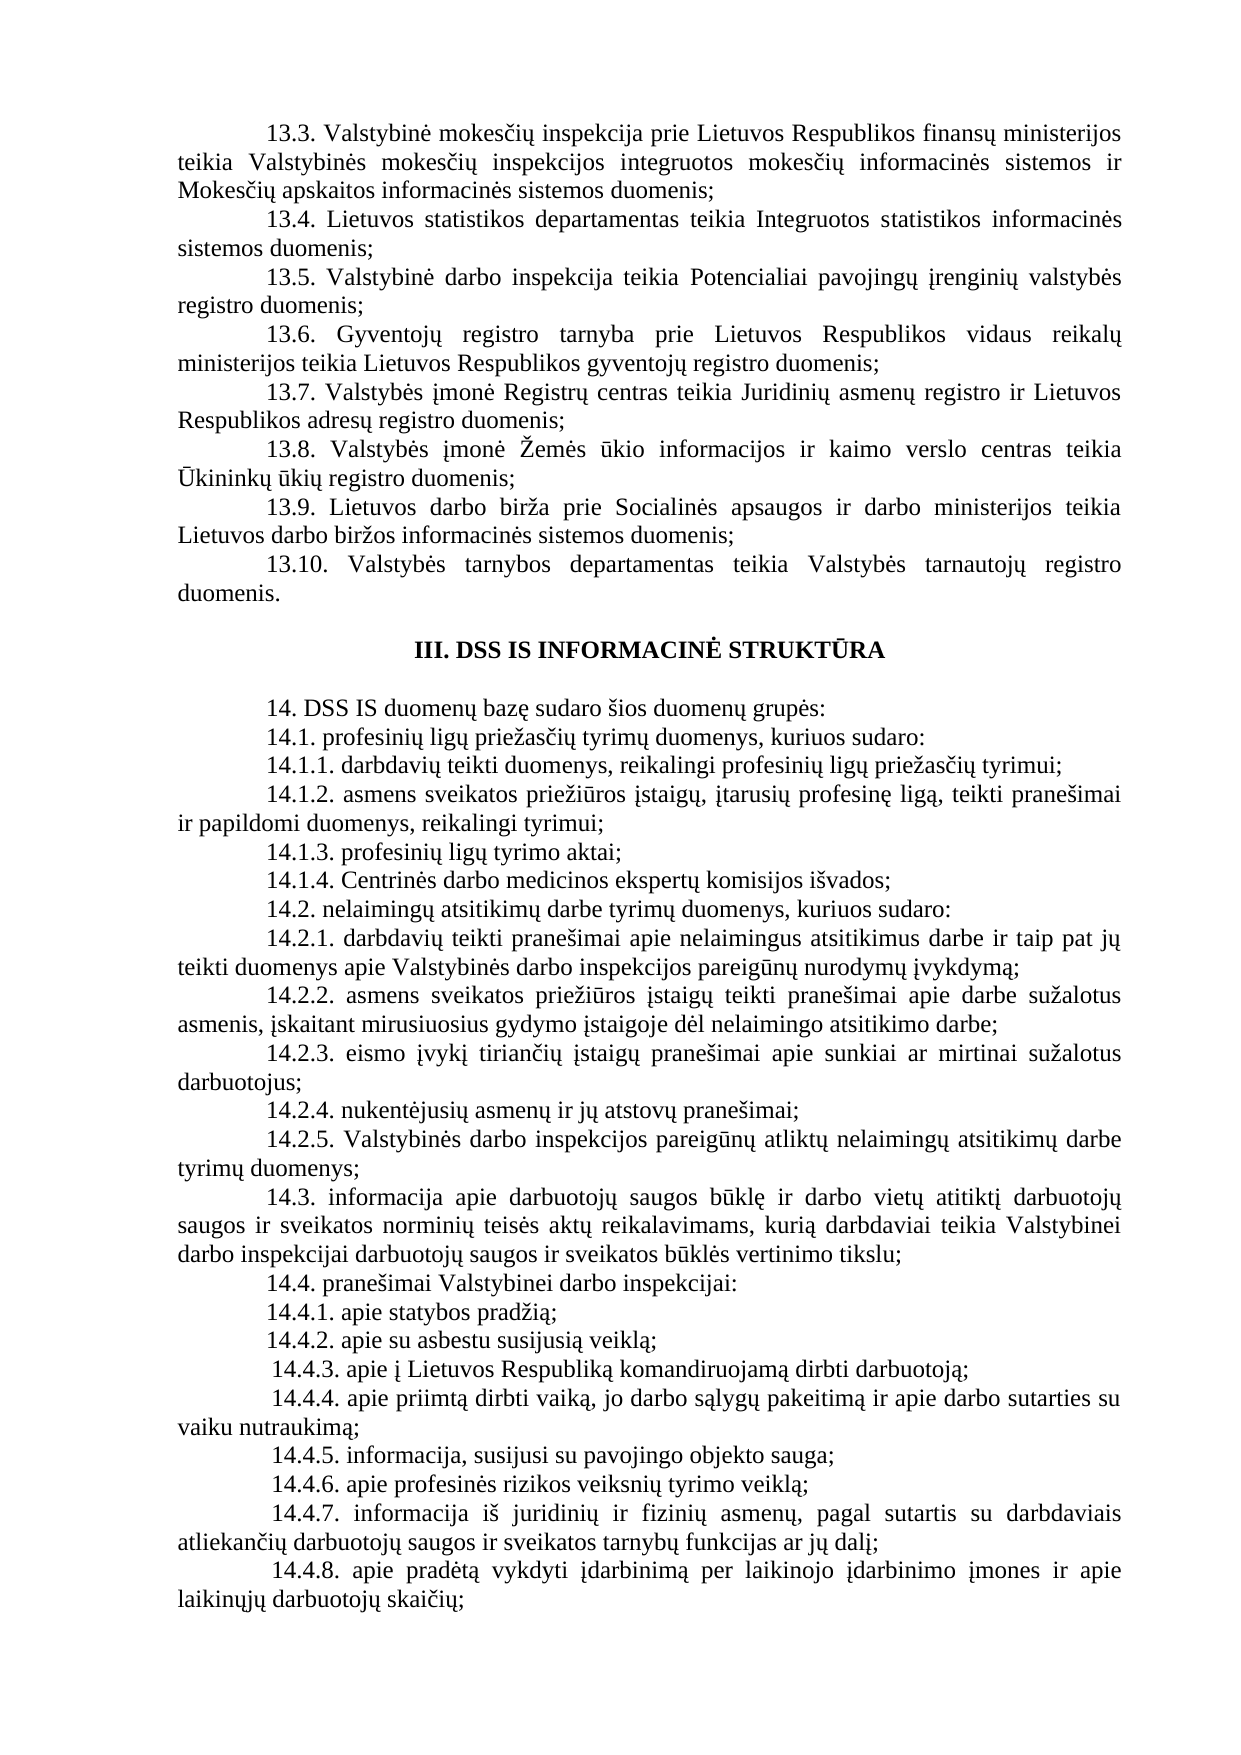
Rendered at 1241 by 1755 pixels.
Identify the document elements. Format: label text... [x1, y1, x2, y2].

text 13.3. Valstybinė mokesčių inspekcija prie Lietuvos Respublikos finansų ministerijos teikia Valstybinės mokesčių inspekcijos integruotos mokesčių informacinės sistemos ir Mokesčių apskaitos informacinės sistemos duomenis; [177, 118, 1122, 204]
text 14. DSS IS duomenų bazę sudaro šios duomenų grupės: [177, 693, 1122, 722]
text 14.1.4. Centrinės darbo medicinos ekspertų komisijos išvados; [177, 866, 1122, 894]
text 14.2.3. eismo įvykį tiriančių įstaigų pranešimai apie sunkiai ar mirtinai sužalotus darbuotojus; [177, 1038, 1122, 1096]
text III. DSS IS INFORMACINĖ Struktūra [177, 636, 1122, 664]
text 14.2.4. nukentėjusių asmenų ir jų atstovų pranešimai; [177, 1096, 1122, 1124]
text 14.1.3. profesinių ligų tyrimo aktai; [177, 837, 1122, 866]
text 13.4. Lietuvos statistikos departamentas teikia Integruotos statistikos informacinės sistemos duomenis; [177, 204, 1122, 262]
text 13.8. Valstybės įmonė Žemės ūkio informacijos ir kaimo verslo centras teikia Ūkininkų ūkių registro duomenis; [177, 434, 1122, 492]
text 14.1.2. asmens sveikatos priežiūros įstaigų, įtarusių profesinę ligą, teikti pranešimai ir papildomi duomenys, reikalingi tyrimui; [177, 779, 1122, 837]
text 13.6. Gyventojų registro tarnyba prie Lietuvos Respublikos vidaus reikalų ministerijos teikia Lietuvos Respublikos gyventojų registro duomenis; [177, 319, 1122, 377]
text 14.4.4. apie priimtą dirbti vaiką, jo darbo sąlygų pakeitimą ir apie darbo sutarties su vaiku nutraukimą; [177, 1383, 1122, 1441]
text 14.3. informacija apie darbuotojų saugos būklę ir darbo vietų atitiktį darbuotojų saugos ir sveikatos norminių teisės aktų reikalavimams, kurią darbdaviai teikia Valstybinei darbo inspekcijai darbuotojų saugos ir sveikatos būklės vertinimo tikslu; [177, 1182, 1122, 1268]
text 14.2.1. darbdavių teikti pranešimai apie nelaimingus atsitikimus darbe ir taip pat jų teikti duomenys apie Valstybinės darbo inspekcijos pareigūnų nurodymų įvykdymą; [177, 923, 1122, 981]
text 14.1.1. darbdavių teikti duomenys, reikalingi profesinių ligų priežasčių tyrimui; [177, 751, 1122, 779]
text 14.4.3. apie į Lietuvos Respubliką komandiruojamą dirbti darbuotoją; [177, 1354, 1122, 1383]
text 14.4. pranešimai Valstybinei darbo inspekcijai: [177, 1268, 1122, 1297]
text 14.2. nelaimingų atsitikimų darbe tyrimų duomenys, kuriuos sudaro: [177, 894, 1122, 923]
text 13.5. Valstybinė darbo inspekcija teikia Potencialiai pavojingų įrenginių valstybės registro duomenis; [177, 262, 1122, 319]
text 14.4.2. apie su asbestu susijusią veiklą; [177, 1326, 1122, 1354]
text 14.2.5. Valstybinės darbo inspekcijos pareigūnų atliktų nelaimingų atsitikimų darbe tyrimų duomenys; [177, 1124, 1122, 1182]
text 13.7. Valstybės įmonė Registrų centras teikia Juridinių asmenų registro ir Lietuvos Respublikos adresų registro duomenis; [177, 377, 1122, 434]
text 14.4.8. apie pradėtą vykdyti įdarbinimą per laikinojo įdarbinimo įmones ir apie laikinųjų darbuotojų skaičių; [177, 1556, 1122, 1613]
text 14.4.7. informacija iš juridinių ir fizinių asmenų, pagal sutartis su darbdaviais atliekančių darbuotojų saugos ir sveikatos tarnybų funkcijas ar jų dalį; [177, 1498, 1122, 1556]
text 14.4.5. informacija, susijusi su pavojingo objekto sauga; [177, 1441, 1122, 1469]
text 14.4.6. apie profesinės rizikos veiksnių tyrimo veiklą; [177, 1469, 1122, 1498]
text 13.9. Lietuvos darbo birža prie Socialinės apsaugos ir darbo ministerijos teikia Lietuvos darbo biržos informacinės sistemos duomenis; [177, 492, 1122, 549]
text 14.2.2. asmens sveikatos priežiūros įstaigų teikti pranešimai apie darbe sužalotus asmenis, įskaitant mirusiuosius gydymo įstaigoje dėl nelaimingo atsitikimo darbe; [177, 981, 1122, 1038]
text 13.10. Valstybės tarnybos departamentas teikia Valstybės tarnautojų registro duomenis. [177, 549, 1122, 607]
text 14.1. profesinių ligų priežasčių tyrimų duomenys, kuriuos sudaro: [177, 722, 1122, 751]
text 14.4.1. apie statybos pradžią; [177, 1297, 1122, 1326]
